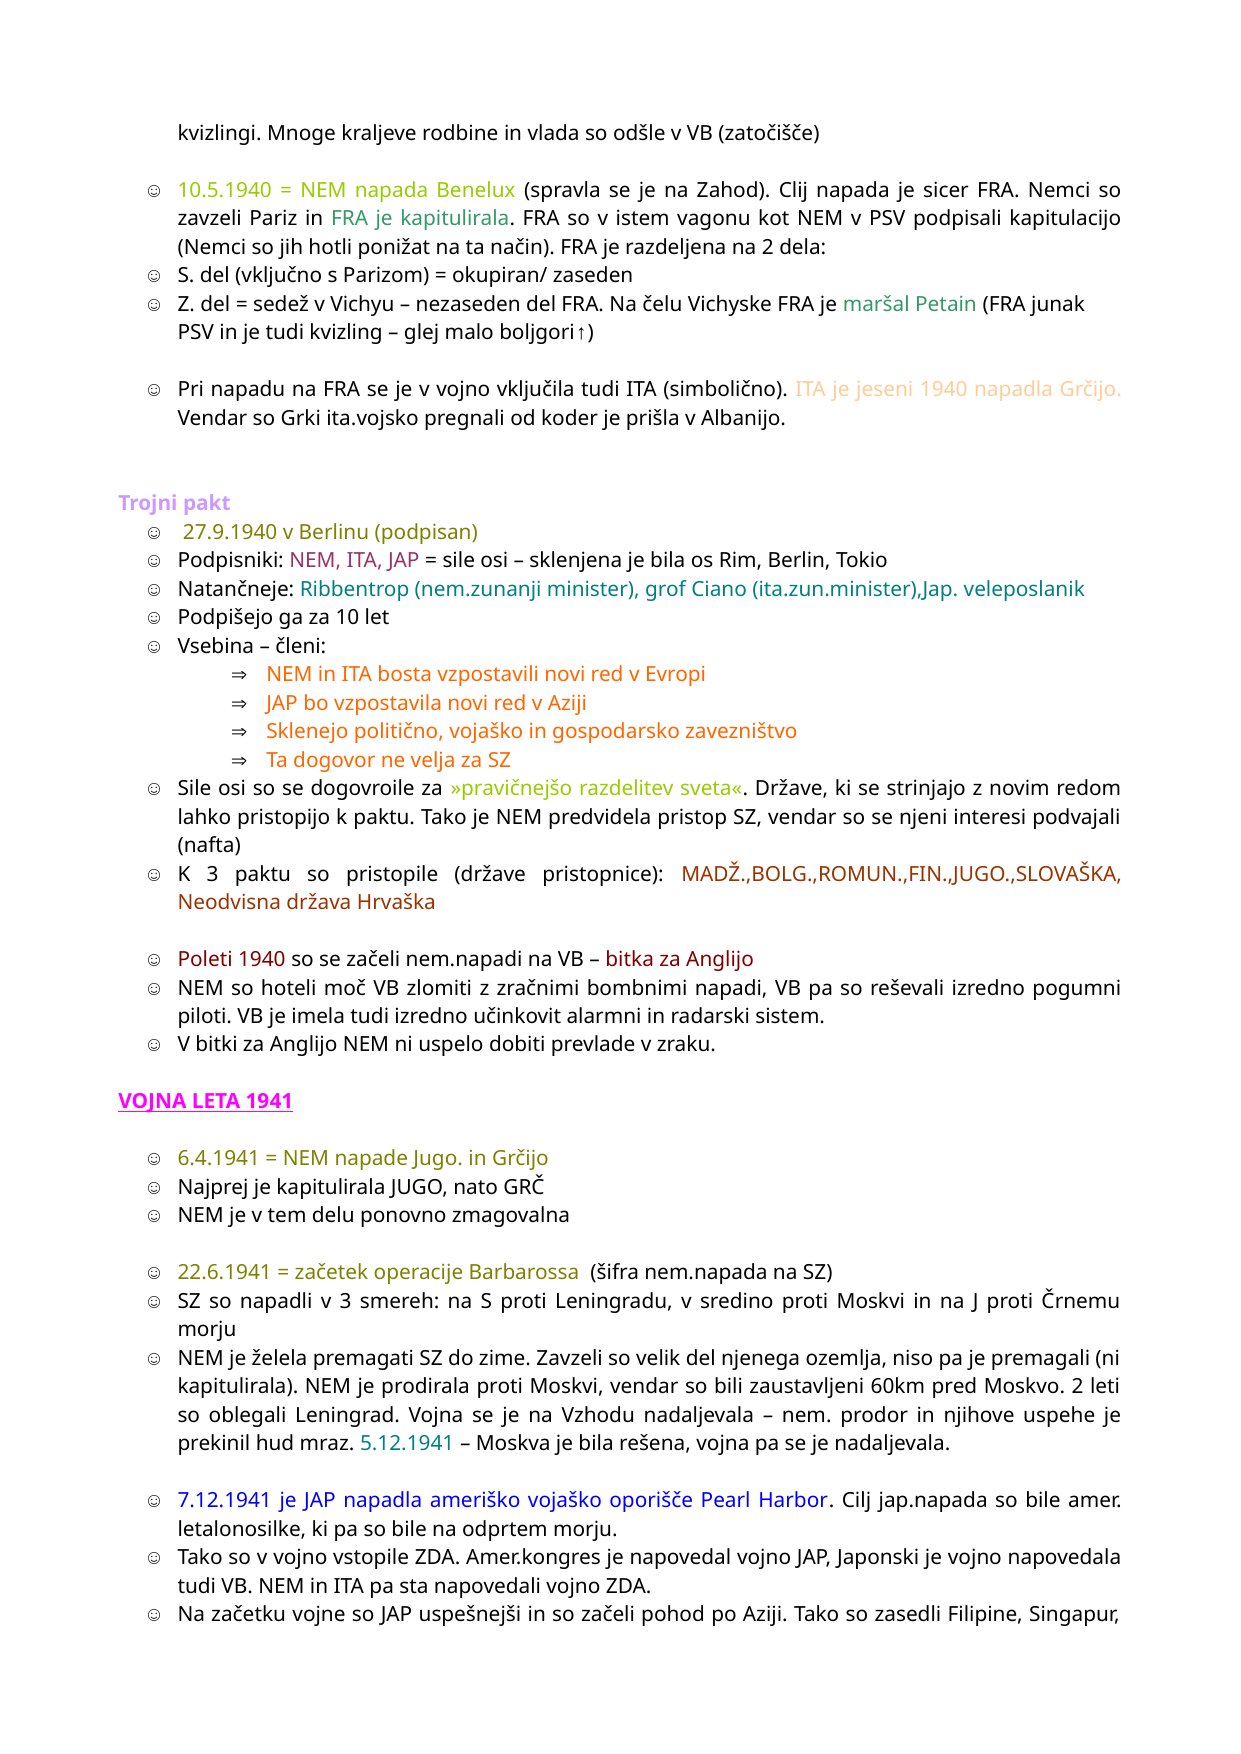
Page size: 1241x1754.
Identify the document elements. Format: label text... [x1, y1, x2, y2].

list S. del (vključno s Parizom) = okupiran/ zaseden [148, 260, 1122, 289]
list 7.12.1941 je JAP napadla ameriško vojaško oporišče Pearl Harbor. Cilj jap.napada so bile amer. letalonosilke, ki pa so bile na odprtem morju. [148, 1485, 1122, 1542]
list NEM so hoteli moč VB zlomiti z zračnimi bombnimi napadi, VB pa so reševali izredno pogumni piloti. VB je imela tudi izredno učinkovit alarmni in radarski sistem. [148, 973, 1122, 1029]
list NEM je želela premagati SZ do zime. Zavzeli so velik del njenega ozemlja, niso pa je premagali (ni kapitulirala). NEM je prodirala proti Moskvi, vendar so bili zaustavljeni 60km pred Moskvo. 2 leti so oblegali Leningrad. Vojna se je na Vzhodu nadaljevala – nem. prodor in njihove uspehe je prekinil hud mraz. 5.12.1941 – Moskva je bila rešena, vojna pa se je nadaljevala. [148, 1343, 1122, 1457]
list 6.4.1941 = NEM napade Jugo. in Grčijo [148, 1143, 1122, 1172]
list Na začetku vojne so JAP uspešnejši in so začeli pohod po Aziji. Tako so zasedli Filipine, Singapur, [148, 1599, 1122, 1628]
list NEM in ITA bosta vzpostavili novi red v Evropi [231, 659, 1122, 688]
list kvizlingi. Mnoge kraljeve rodbine in vlada so odšle v VB (zatočišče) [148, 118, 1122, 147]
list NEM je v tem delu ponovno zmagovalna [148, 1201, 1122, 1229]
list Podpišejo ga za 10 let [148, 602, 1122, 631]
list Vsebina – členi: [148, 631, 1122, 659]
list Z. del = sedež v Vichyu – nezaseden del FRA. Na čelu Vichyske FRA je maršal Petain (FRA junak PSV in je tudi kvizling – glej malo boljgori↑) [148, 289, 1122, 346]
list Podpisniki: NEM, ITA, JAP = sile osi – sklenjena je bila os Rim, Berlin, Tokio [148, 545, 1122, 574]
list Poleti 1940 so se začeli nem.napadi na VB – bitka za Anglijo [148, 944, 1122, 973]
list Natančneje: Ribbentrop (nem.zunanji minister), grof Ciano (ita.zun.minister),Jap. veleposlanik [148, 574, 1122, 602]
list JAP bo vzpostavila novi red v Aziji [231, 688, 1122, 716]
list 27.9.1940 v Berlinu (podpisan) [148, 517, 1122, 545]
text Trojni pakt [118, 488, 1122, 517]
list V bitki za Anglijo NEM ni uspelo dobiti prevlade v zraku. [148, 1029, 1122, 1058]
list SZ so napadli v 3 smereh: na S proti Leningradu, v sredino proti Moskvi in na J proti Črnemu morju [148, 1286, 1122, 1343]
list Najprej je kapitulirala JUGO, nato GRČ [148, 1172, 1122, 1201]
list Sklenejo politično, vojaško in gospodarsko zavezništvo [231, 716, 1122, 745]
list Ta dogovor ne velja za SZ [231, 745, 1122, 773]
list Sile osi so se dogovroile za »pravičnejšo razdelitev sveta«. Države, ki se strinjajo z novim redom lahko pristopijo k paktu. Tako je NEM predvidela pristop SZ, vendar so se njeni interesi podvajali (nafta) [148, 773, 1122, 859]
list Pri napadu na FRA se je v vojno vključila tudi ITA (simbolično). ITA je jeseni 1940 napadla Grčijo. Vendar so Grki ita.vojsko pregnali od koder je prišla v Albanijo. [148, 374, 1122, 431]
text VOJNA LETA 1941 [118, 1087, 1122, 1115]
list K 3 paktu so pristopile (države pristopnice): MADŽ.,BOLG.,ROMUN.,FIN.,JUGO.,SLOVAŠKA, Neodvisna država Hrvaška [148, 859, 1122, 916]
list 22.6.1941 = začetek operacije Barbarossa (šifra nem.napada na SZ) [148, 1257, 1122, 1286]
list 10.5.1940 = NEM napada Benelux (spravla se je na Zahod). Clij napada je sicer FRA. Nemci so zavzeli Pariz in FRA je kapitulirala. FRA so v istem vagonu kot NEM v PSV podpisali kapitulacijo (Nemci so jih hotli ponižat na ta način). FRA je razdeljena na 2 dela: [148, 175, 1122, 260]
list Tako so v vojno vstopile ZDA. Amer.kongres je napovedal vojno JAP, Japonski je vojno napovedala tudi VB. NEM in ITA pa sta napovedali vojno ZDA. [148, 1542, 1122, 1599]
